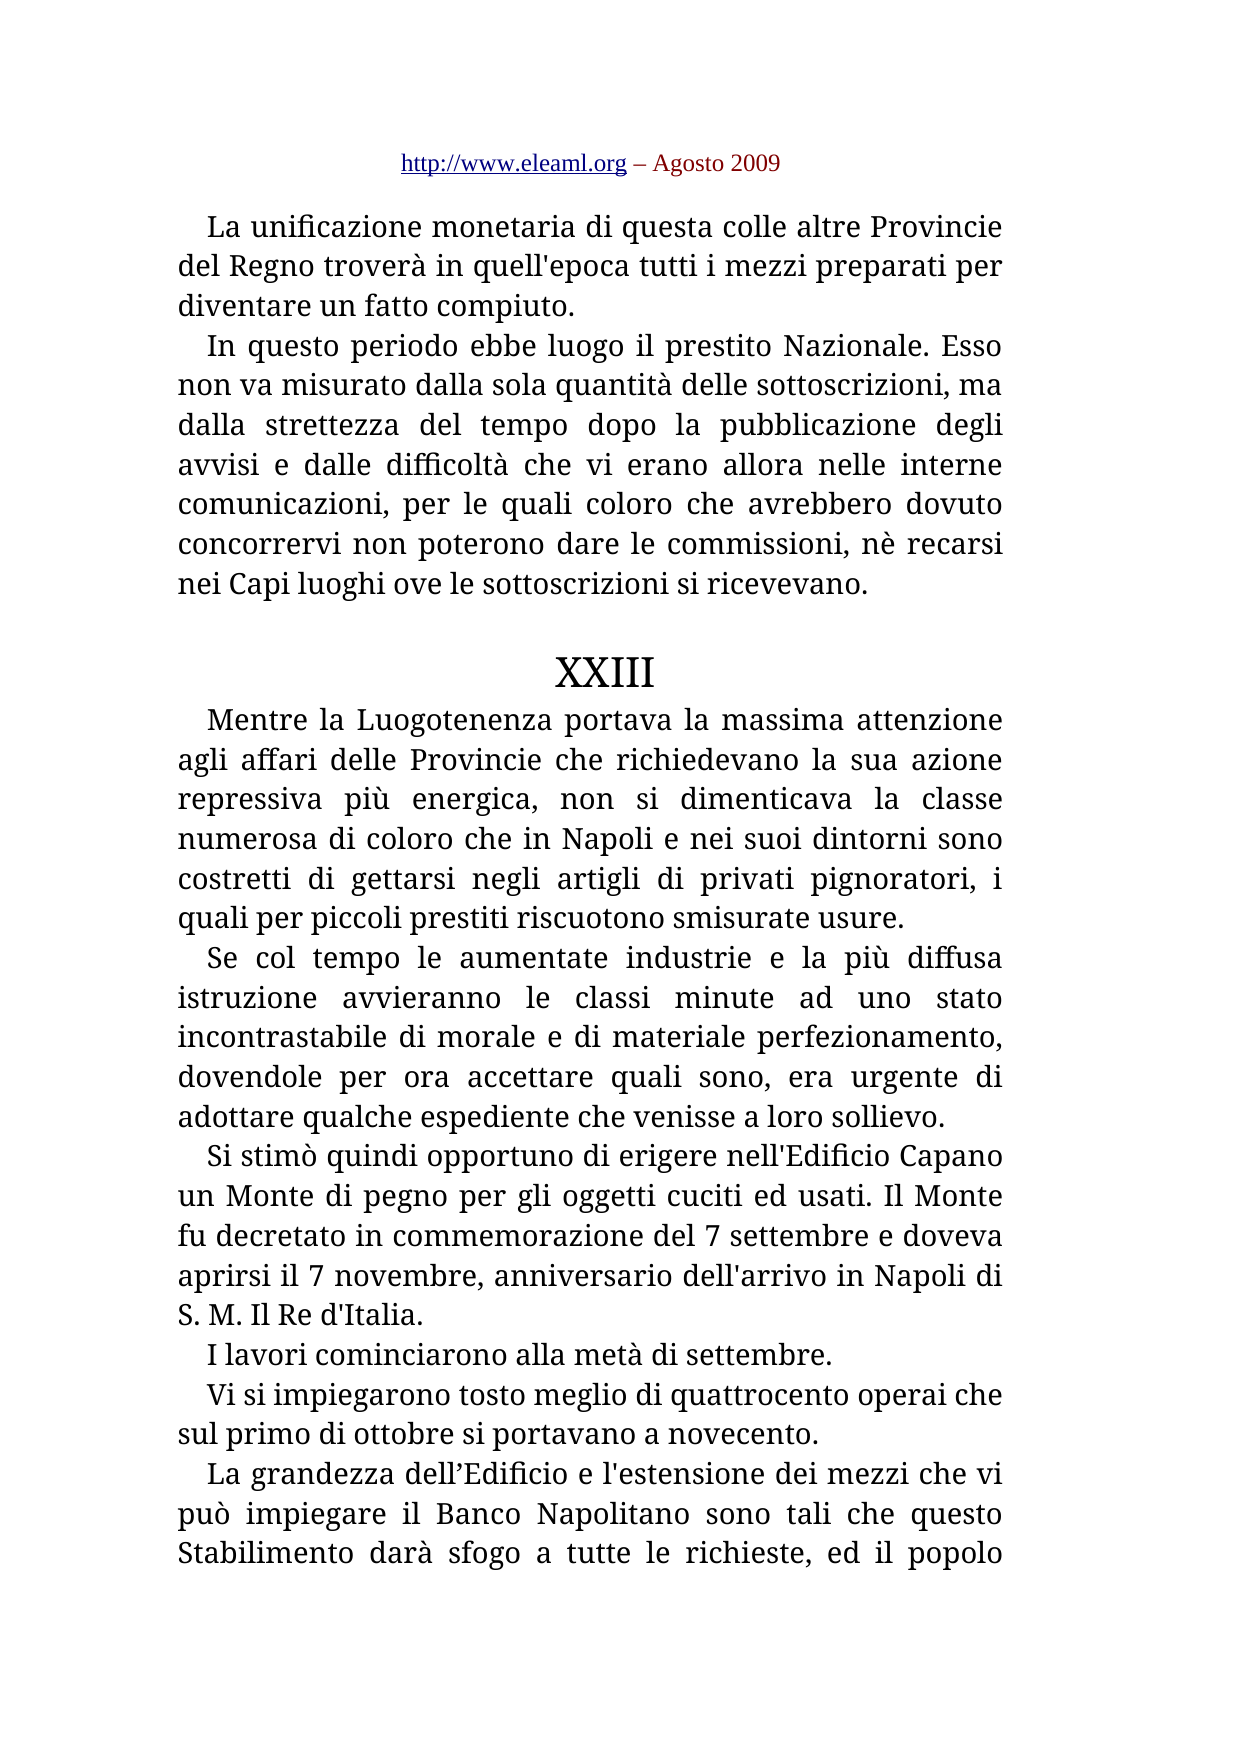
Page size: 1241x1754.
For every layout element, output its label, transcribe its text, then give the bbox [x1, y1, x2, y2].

text Se col tempo le aumentate industrie e la più diffusa istruzione avvieranno le classi minute ad uno stato incontrastabile di morale e di materiale perfezionamento, dovendole per ora accettare quali sono, era urgente di adottare qualche espediente che venisse a loro sollievo. [177, 937, 1004, 1136]
text Si stimò quindi opportuno di erigere nell'Edificio Capano un Monte di pegno per gli oggetti cuciti ed usati. Il Monte fu decretato in commemorazione del 7 settembre e doveva aprirsi il 7 novembre, anniversario dell'arrivo in Napoli di S. M. Il Re d'Italia. [177, 1136, 1004, 1334]
text La grandezza dell’Edificio e l'estensione dei mezzi che vi può impiegare il Banco Napolitano sono tali che questo Stabilimento darà sfogo a tutte le richieste, ed il popolo [177, 1453, 1004, 1572]
text Mentre la Luogotenenza portava la massima attenzione agli affari delle Provincie che richiedevano la sua azione repressiva più energica, non si dimenticava la classe numerosa di coloro che in Napoli e nei suoi dintorni sono costretti di gettarsi negli artigli di privati pignoratori, i quali per piccoli prestiti riscuotono smisurate usure. [177, 699, 1004, 937]
text XXIII [177, 642, 1004, 699]
text I lavori cominciarono alla metà di settembre. [177, 1334, 1004, 1374]
text Vi si impiegarono tosto meglio di quattrocento operai che sul primo di ottobre si portavano a novecento. [177, 1374, 1004, 1453]
text La unificazione monetaria di questa colle altre Provincie del Regno troverà in quell'epoca tutti i mezzi preparati per diventare un fatto compiuto. [177, 206, 1004, 325]
text In questo periodo ebbe luogo il prestito Nazionale. Esso non va misurato dalla sola quantità delle sottoscrizioni, ma dalla strettezza del tempo dopo la pubblicazione degli avvisi e dalle difficoltà che vi erano allora nelle interne comunicazioni, per le quali coloro che avrebbero dovuto concorrervi non poterono dare le commissioni, nè recarsi nei Capi luoghi ove le sottoscrizioni si ricevevano. [177, 325, 1004, 603]
